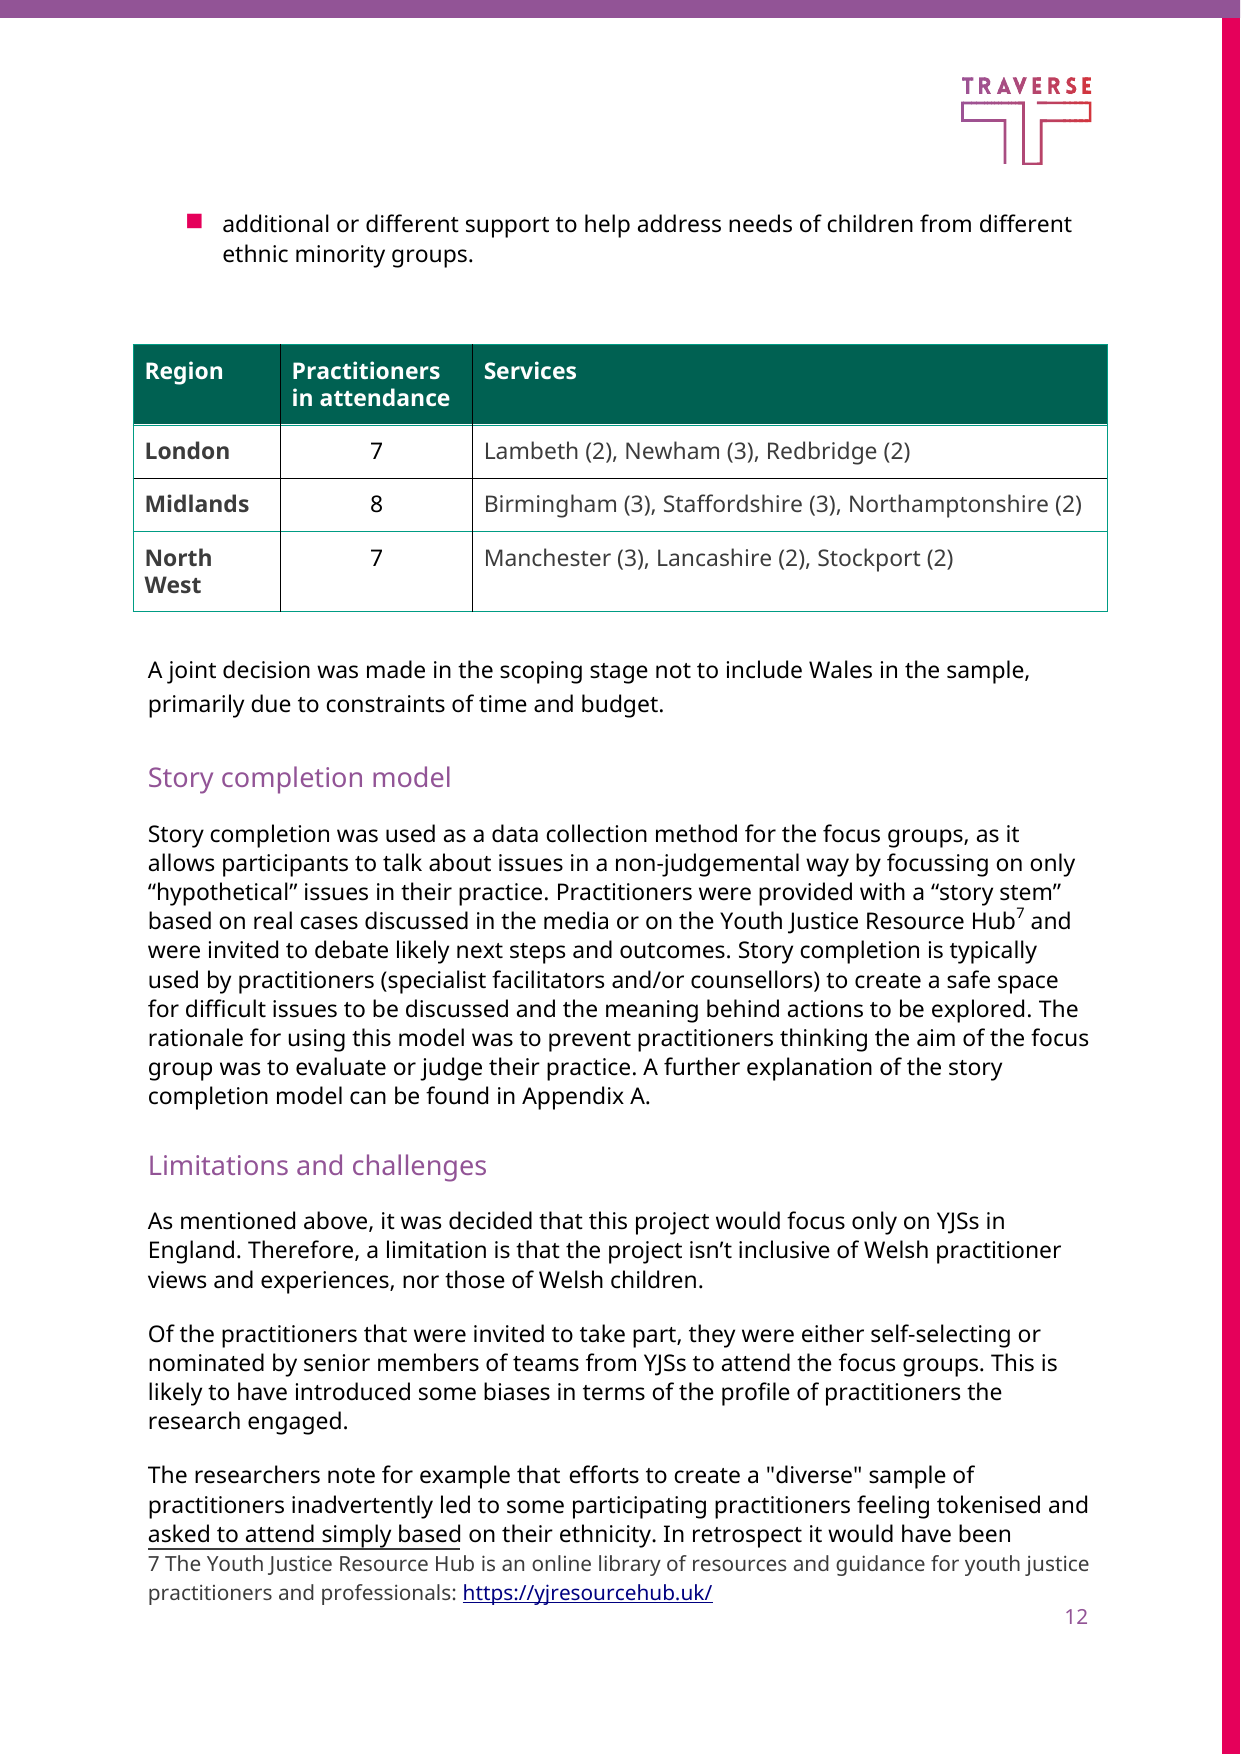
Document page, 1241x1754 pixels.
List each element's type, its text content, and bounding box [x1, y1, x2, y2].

text Of the practitioners that were invited to take part, they were either self-selecting or nominated by senior members of teams from YJSs to attend the focus groups. This is likely to have introduced some biases in terms of the profile of practitioners the research engaged. [148, 1316, 1092, 1433]
table_cell Birmingham (3), Staffordshire (3), Northamptonshire (2) [473, 479, 1107, 531]
list additional or different support to help address needs of children from different ethnic minority groups. [185, 207, 1092, 265]
table_cell Midlands [134, 479, 280, 531]
table_cell 7 [281, 532, 472, 611]
title A joint decision was made in the scoping stage not to include Wales in the sample, primarily due to constraints of time and budget. [148, 649, 1092, 716]
table_cell 8 [281, 479, 472, 531]
title Story completion model [148, 758, 1092, 791]
table_cell Manchester (3), Lancashire (2), Stockport (2) [473, 532, 1107, 611]
title Limitations and challenges [148, 1145, 1092, 1179]
table_cell 7 [281, 426, 472, 478]
text The Youth Justice Resource Hub is an online library of resources and guidance for youth justice practitioners and professionals: https://yjresourcehub.uk/ [148, 1549, 1092, 1606]
table_cell North West [134, 532, 280, 611]
table_header Practitioners in attendance [281, 345, 472, 424]
text Story completion was used as a data collection method for the focus groups, as it allows participants to talk about issues in a non-judgemental way by focussing on only “hypothetical” issues in their practice. Practitioners were provided with a “story stem” based on real cases discussed in the media or on the Youth Justice Resource Hub and were invited to debate likely next steps and outcomes. Story completion is typically used by practitioners (specialist facilitators and/or counsellors) to create a safe space for difficult issues to be discussed and the meaning behind actions to be explored. The rationale for using this model was to prevent practitioners thinking the aim of the focus group was to evaluate or judge their practice. A further explanation of the story completion model can be found in Appendix A. [148, 816, 1092, 1108]
table_header Services [473, 345, 1107, 424]
table_cell London [134, 426, 280, 478]
text As mentioned above, it was decided that this project would focus only on YJSs in England. Therefore, a limitation is that the project isn’t inclusive of Welsh practitioner views and experiences, nor those of Welsh children. [148, 1204, 1092, 1291]
table_cell Lambeth (2), Newham (3), Redbridge (2) [473, 426, 1107, 478]
table_header Region [134, 345, 280, 424]
text The researchers note for example that efforts to create a "diverse" sample of practitioners inadvertently led to some participating practitioners feeling tokenised and asked to attend simply based on their ethnicity. In retrospect it would have been [148, 1458, 1092, 1545]
